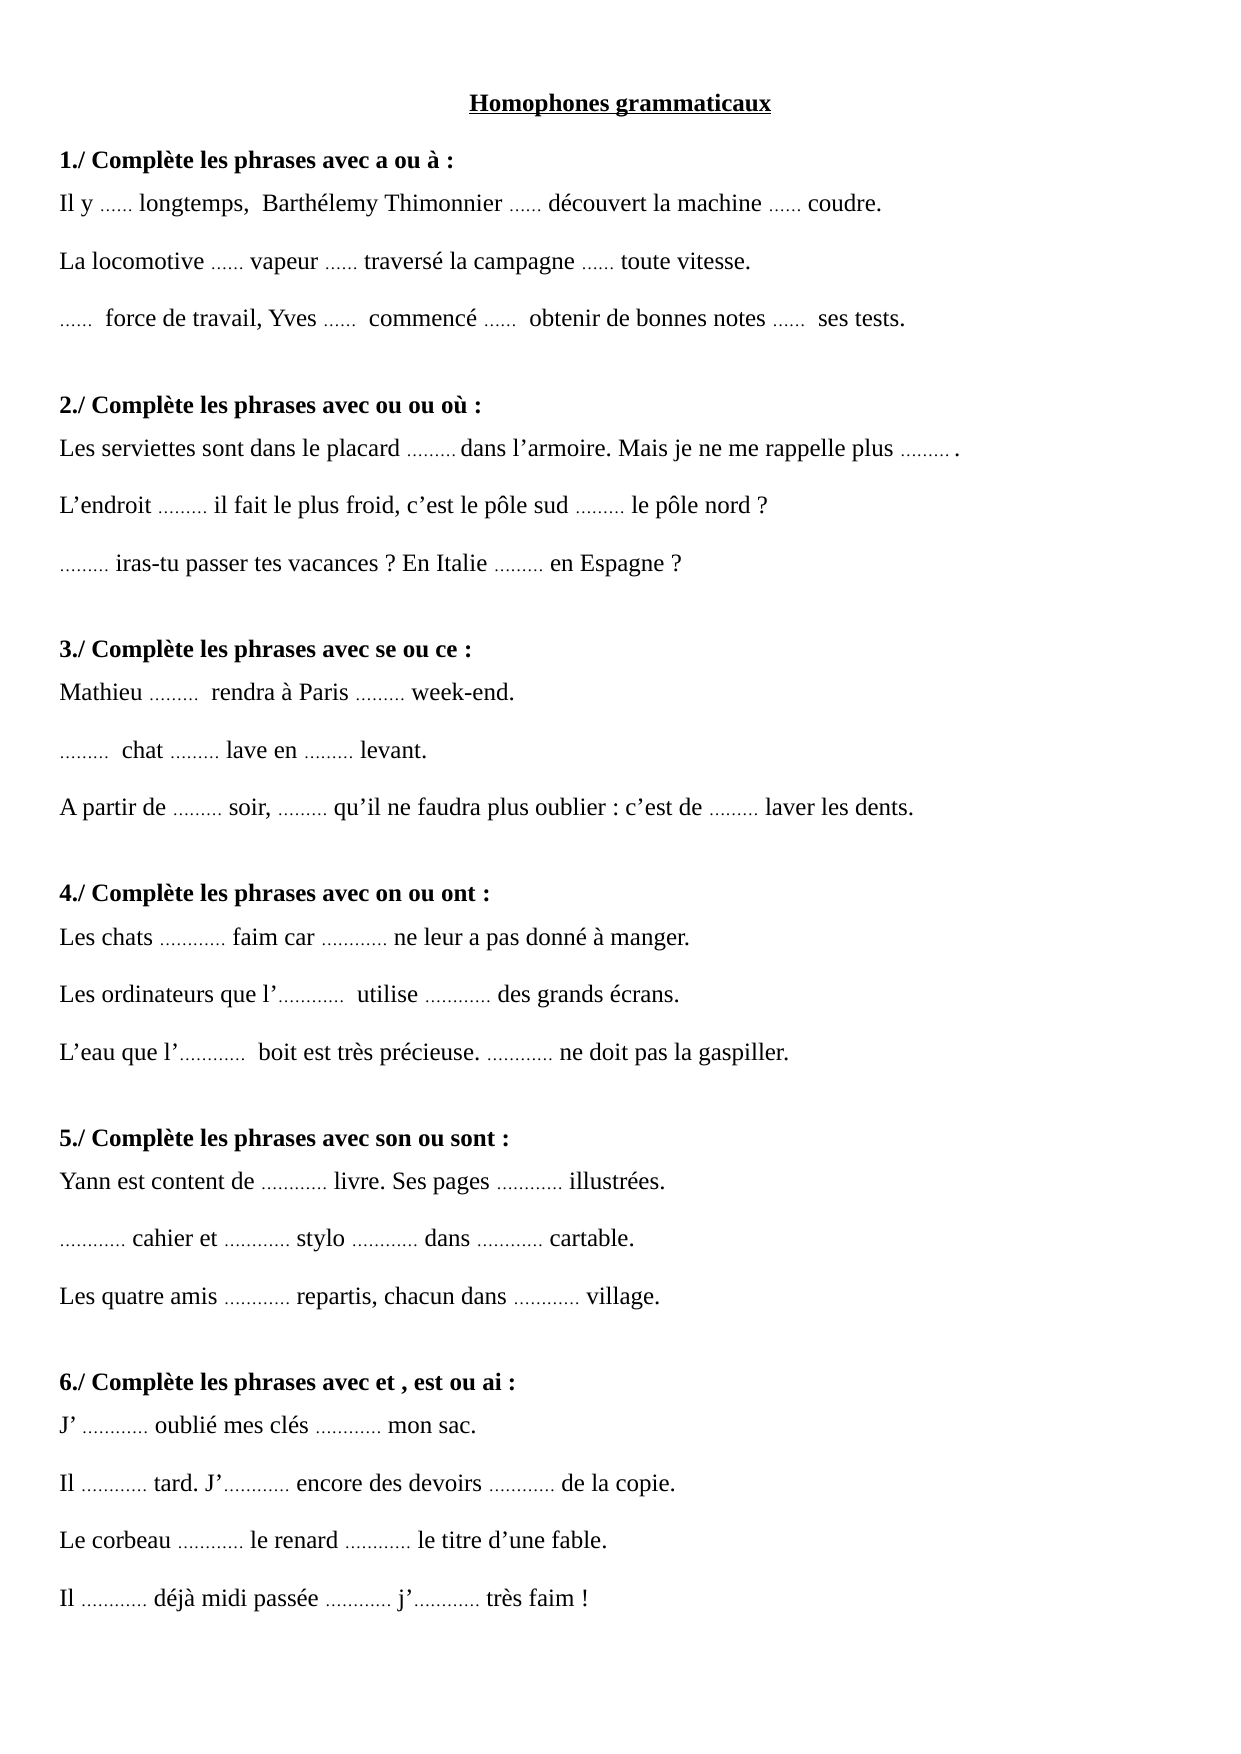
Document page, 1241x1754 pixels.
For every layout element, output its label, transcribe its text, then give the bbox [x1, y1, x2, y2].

text A partir de ……… soir, ……… qu’il ne faudra plus oublier : c’est de ……… laver les dents. [59, 792, 1181, 821]
text Yann est content de ………… livre. Ses pages ………… illustrées. [59, 1166, 1181, 1195]
text ………… cahier et ………… stylo ………… dans ………… cartable. [59, 1223, 1181, 1252]
text Il y …… longtemps, Barthélemy Thimonnier …… découvert la machine …… coudre. [59, 188, 1181, 217]
text 6./ Complète les phrases avec et , est ou ai : [59, 1367, 1181, 1396]
text Il ………… déjà midi passée ………… j’………… très faim ! [59, 1583, 1181, 1612]
text …… force de travail, Yves …… commencé …… obtenir de bonnes notes …… ses tests. [59, 303, 1181, 332]
text ……… chat ……… lave en ……… levant. [59, 735, 1181, 763]
text Les chats ………… faim car ………… ne leur a pas donné à manger. [59, 922, 1181, 950]
text L’endroit ……… il fait le plus froid, c’est le pôle sud ……… le pôle nord ? [59, 490, 1181, 519]
text 2./ Complète les phrases avec ou ou où : [59, 390, 1181, 418]
text Les quatre amis ………… repartis, chacun dans ………… village. [59, 1281, 1181, 1310]
text Mathieu ……… rendra à Paris ……… week-end. [59, 677, 1181, 706]
text Le corbeau ………… le renard ………… le titre d’une fable. [59, 1525, 1181, 1554]
text 1./ Complète les phrases avec a ou à : [59, 145, 1181, 174]
text 3./ Complète les phrases avec se ou ce : [59, 634, 1181, 663]
text J’ ………… oublié mes clés ………… mon sac. [59, 1410, 1181, 1439]
text Il ………… tard. J’………… encore des devoirs ………… de la copie. [59, 1468, 1181, 1497]
text Les serviettes sont dans le placard ……… dans l’armoire. Mais je ne me rappelle plus ……… . [59, 433, 1181, 462]
text Homophones grammaticaux [59, 88, 1181, 117]
text ……… iras-tu passer tes vacances ? En Italie ……… en Espagne ? [59, 548, 1181, 577]
text La locomotive …… vapeur …… traversé la campagne …… toute vitesse. [59, 246, 1181, 275]
text Les ordinateurs que l’………… utilise ………… des grands écrans. [59, 979, 1181, 1008]
text L’eau que l’………… boit est très précieuse. ………… ne doit pas la gaspiller. [59, 1037, 1181, 1065]
text 4./ Complète les phrases avec on ou ont : [59, 878, 1181, 907]
text 5./ Complète les phrases avec son ou sont : [59, 1123, 1181, 1152]
